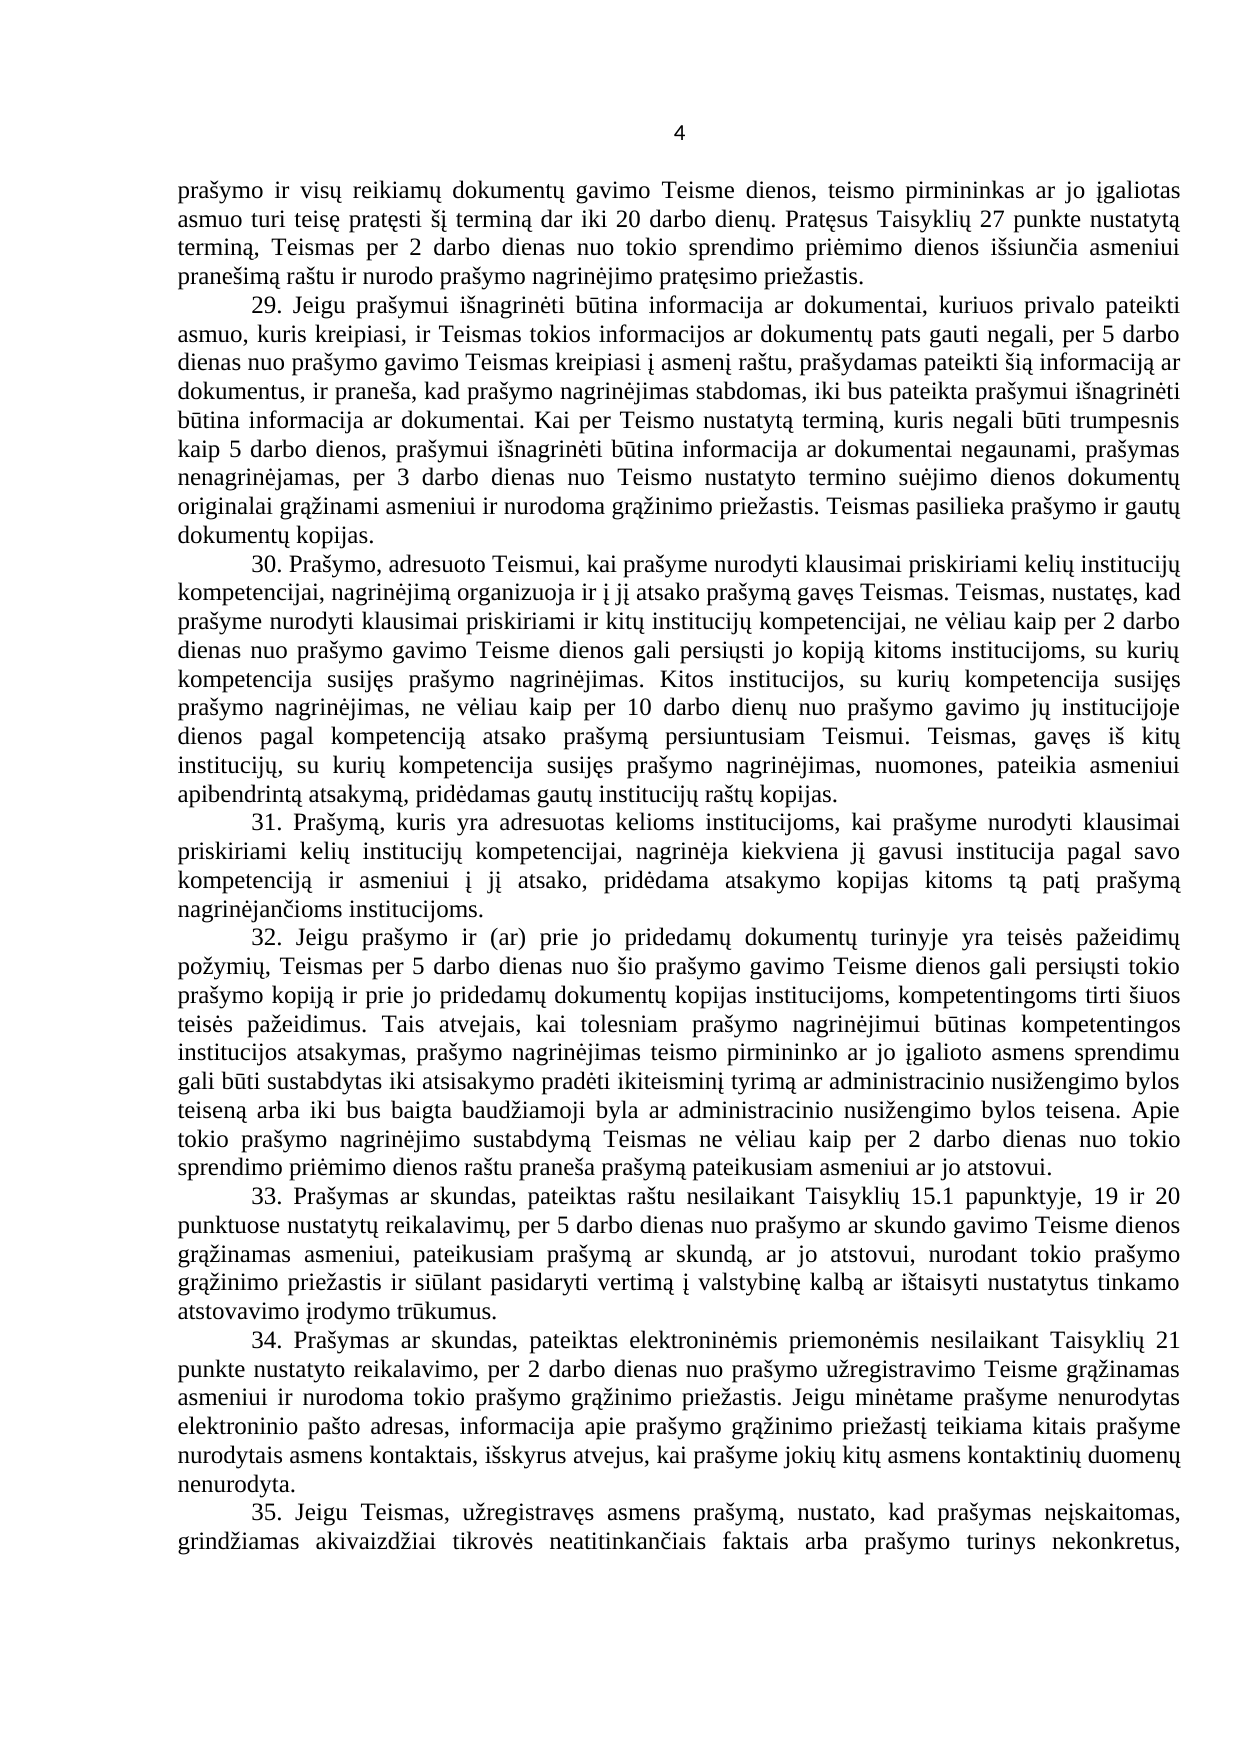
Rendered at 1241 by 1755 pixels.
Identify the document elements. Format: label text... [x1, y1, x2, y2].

text 35. Jeigu Teismas, užregistravęs asmens prašymą, nustato, kad prašymas neįskaitomas, grindžiamas akivaizdžiai tikrovės neatitinkančiais faktais arba prašymo turinys nekonkretus, [177, 1497, 1181, 1555]
text 32. Jeigu prašymo ir (ar) prie jo pridedamų dokumentų turinyje yra teisės pažeidimų požymių, Teismas per 5 darbo dienas nuo šio prašymo gavimo Teisme dienos gali persiųsti tokio prašymo kopiją ir prie jo pridedamų dokumentų kopijas institucijoms, kompetentingoms tirti šiuos teisės pažeidimus. Tais atvejais, kai tolesniam prašymo nagrinėjimui būtinas kompetentingos institucijos atsakymas, prašymo nagrinėjimas teismo pirmininko ar jo įgalioto asmens sprendimu gali būti sustabdytas iki atsisakymo pradėti ikiteisminį tyrimą ar administracinio nusižengimo bylos teiseną arba iki bus baigta baudžiamoji byla ar administracinio nusižengimo bylos teisena. Apie tokio prašymo nagrinėjimo sustabdymą Teismas ne vėliau kaip per 2 darbo dienas nuo tokio sprendimo priėmimo dienos raštu praneša prašymą pateikusiam asmeniui ar jo atstovui. [177, 922, 1181, 1181]
text 30. Prašymo, adresuoto Teismui, kai prašyme nurodyti klausimai priskiriami kelių institucijų kompetencijai, nagrinėjimą organizuoja ir į jį atsako prašymą gavęs Teismas. Teismas, nustatęs, kad prašyme nurodyti klausimai priskiriami ir kitų institucijų kompetencijai, ne vėliau kaip per 2 darbo dienas nuo prašymo gavimo Teisme dienos gali persiųsti jo kopiją kitoms institucijoms, su kurių kompetencija susijęs prašymo nagrinėjimas. Kitos institucijos, su kurių kompetencija susijęs prašymo nagrinėjimas, ne vėliau kaip per 10 darbo dienų nuo prašymo gavimo jų institucijoje dienos pagal kompetenciją atsako prašymą persiuntusiam Teismui. Teismas, gavęs iš kitų institucijų, su kurių kompetencija susijęs prašymo nagrinėjimas, nuomones, pateikia asmeniui apibendrintą atsakymą, pridėdamas gautų institucijų raštų kopijas. [177, 549, 1181, 807]
text 31. Prašymą, kuris yra adresuotas kelioms institucijoms, kai prašyme nurodyti klausimai priskiriami kelių institucijų kompetencijai, nagrinėja kiekviena jį gavusi institucija pagal savo kompetenciją ir asmeniui į jį atsako, pridėdama atsakymo kopijas kitoms tą patį prašymą nagrinėjančioms institucijoms. [177, 807, 1181, 922]
text 34. Prašymas ar skundas, pateiktas elektroninėmis priemonėmis nesilaikant Taisyklių 21 punkte nustatyto reikalavimo, per 2 darbo dienas nuo prašymo užregistravimo Teisme grąžinamas asmeniui ir nurodoma tokio prašymo grąžinimo priežastis. Jeigu minėtame prašyme nenurodytas elektroninio pašto adresas, informacija apie prašymo grąžinimo priežastį teikiama kitais prašyme nurodytais asmens kontaktais, išskyrus atvejus, kai prašyme jokių kitų asmens kontaktinių duomenų nenurodyta. [177, 1325, 1181, 1497]
text prašymo ir visų reikiamų dokumentų gavimo Teisme dienos, teismo pirmininkas ar jo įgaliotas asmuo turi teisę pratęsti šį terminą dar iki 20 darbo dienų. Pratęsus Taisyklių 27 punkte nustatytą terminą, Teismas per 2 darbo dienas nuo tokio sprendimo priėmimo dienos išsiunčia asmeniui pranešimą raštu ir nurodo prašymo nagrinėjimo pratęsimo priežastis. [177, 175, 1181, 290]
text 33. Prašymas ar skundas, pateiktas raštu nesilaikant Taisyklių 15.1 papunktyje, 19 ir 20 punktuose nustatytų reikalavimų, per 5 darbo dienas nuo prašymo ar skundo gavimo Teisme dienos grąžinamas asmeniui, pateikusiam prašymą ar skundą, ar jo atstovui, nurodant tokio prašymo grąžinimo priežastis ir siūlant pasidaryti vertimą į valstybinę kalbą ar ištaisyti nustatytus tinkamo atstovavimo įrodymo trūkumus. [177, 1181, 1181, 1325]
text 29. Jeigu prašymui išnagrinėti būtina informacija ar dokumentai, kuriuos privalo pateikti asmuo, kuris kreipiasi, ir Teismas tokios informacijos ar dokumentų pats gauti negali, per 5 darbo dienas nuo prašymo gavimo Teismas kreipiasi į asmenį raštu, prašydamas pateikti šią informaciją ar dokumentus, ir praneša, kad prašymo nagrinėjimas stabdomas, iki bus pateikta prašymui išnagrinėti būtina informacija ar dokumentai. Kai per Teismo nustatytą terminą, kuris negali būti trumpesnis kaip 5 darbo dienos, prašymui išnagrinėti būtina informacija ar dokumentai negaunami, prašymas nenagrinėjamas, per 3 darbo dienas nuo Teismo nustatyto termino suėjimo dienos dokumentų originalai grąžinami asmeniui ir nurodoma grąžinimo priežastis. Teismas pasilieka prašymo ir gautų dokumentų kopijas. [177, 290, 1181, 549]
